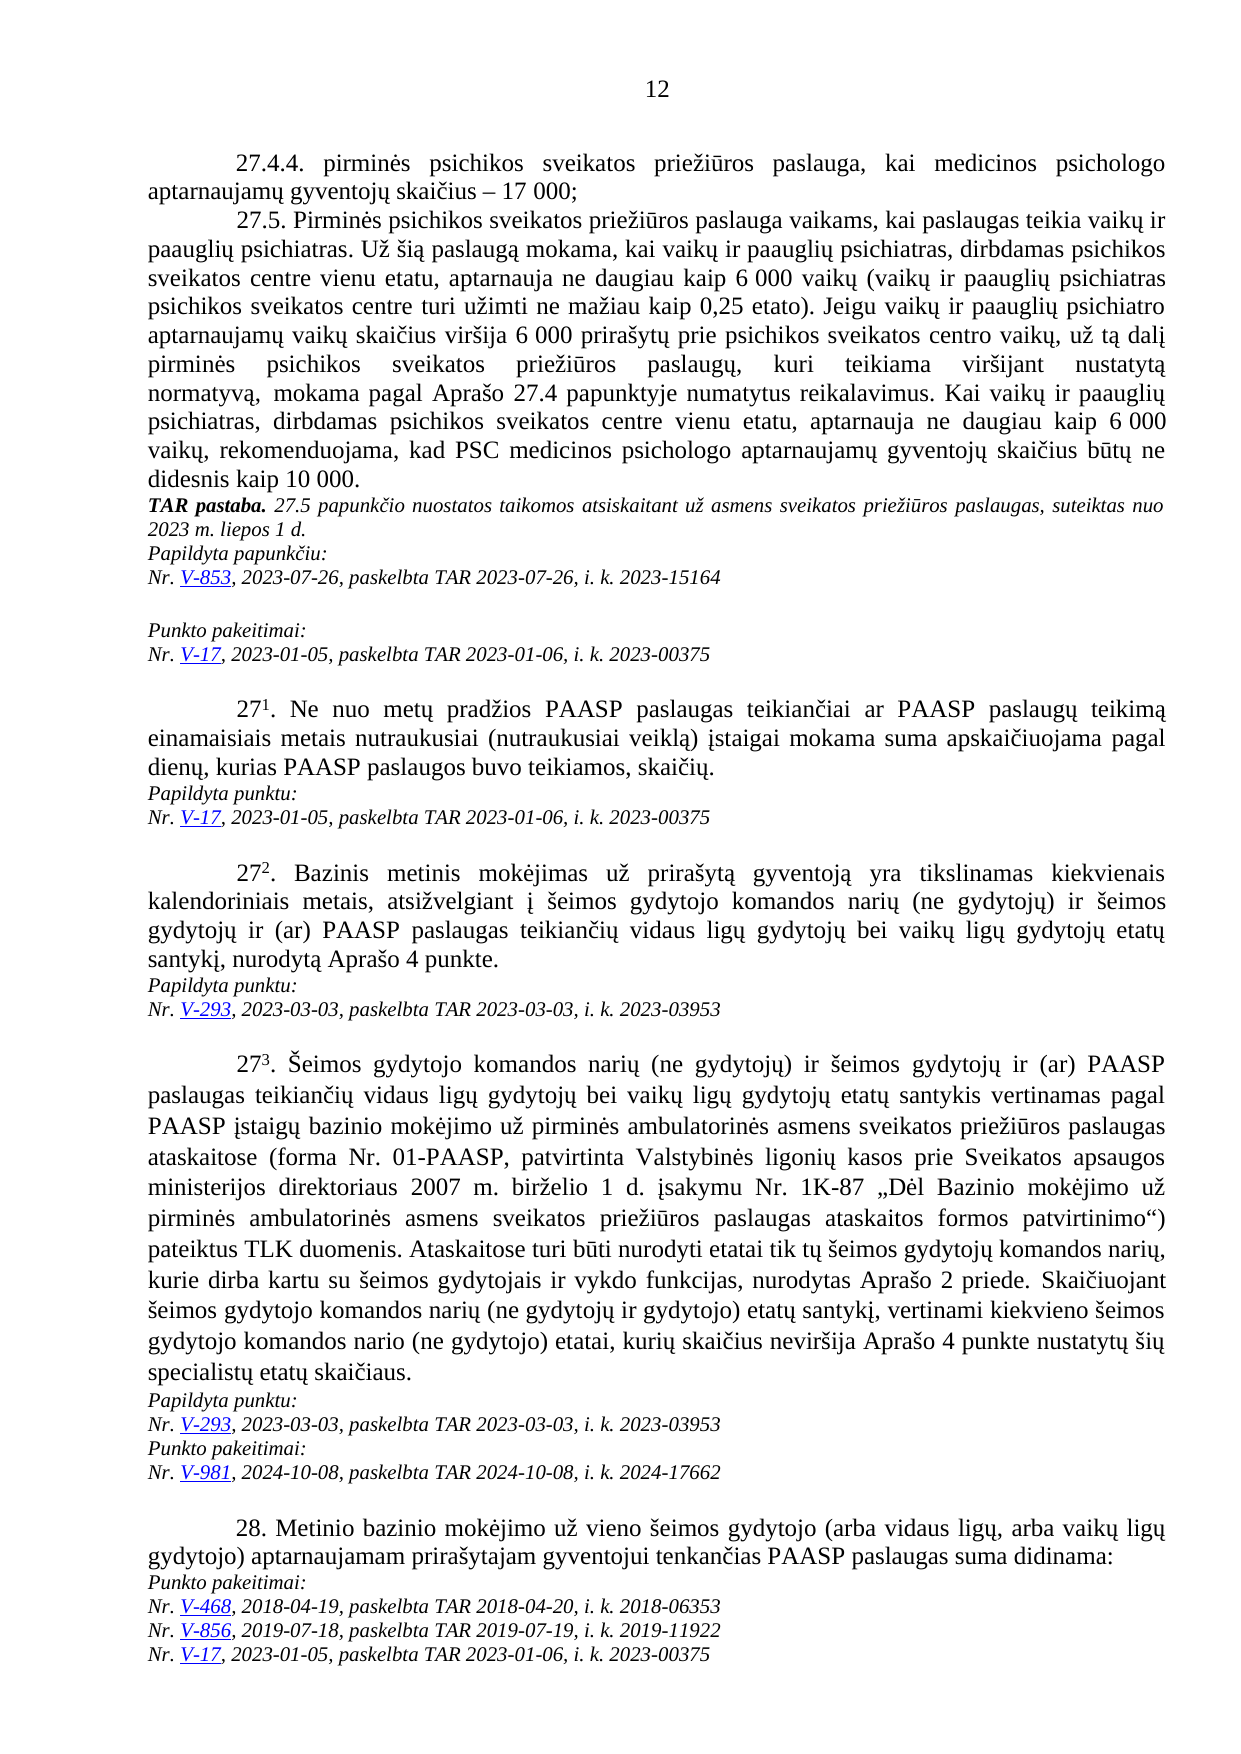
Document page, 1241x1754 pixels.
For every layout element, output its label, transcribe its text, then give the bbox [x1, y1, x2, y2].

text Nr. V-17, 2023-01-05, paskelbta TAR 2023-01-06, i. k. 2023-00375 [148, 1642, 1166, 1666]
text 28. Metinio bazinio mokėjimo už vieno šeimos gydytojo (arba vidaus ligų, arba vaikų ligų gydytojo) aptarnaujamam prirašytajam gyventojui tenkančias PAASP paslaugas suma didinama: [148, 1513, 1166, 1570]
text Papildyta punktu: [148, 781, 1166, 805]
text Nr. V-856, 2019-07-18, paskelbta TAR 2019-07-19, i. k. 2019-11922 [148, 1618, 1166, 1642]
text Nr. V-981, 2024-10-08, paskelbta TAR 2024-10-08, i. k. 2024-17662 [148, 1460, 1166, 1484]
text Nr. V-468, 2018-04-19, paskelbta TAR 2018-04-20, i. k. 2018-06353 [148, 1594, 1166, 1618]
text 273. Šeimos gydytojo komandos narių (ne gydytojų) ir šeimos gydytojų ir (ar) PAASP paslaugas teikiančių vidaus ligų gydytojų bei vaikų ligų gydytojų etatų santykis vertinamas pagal PAASP įstaigų bazinio mokėjimo už pirminės ambulatorinės asmens sveikatos priežiūros paslaugas ataskaitose (forma Nr. 01-PAASP, patvirtinta Valstybinės ligonių kasos prie Sveikatos apsaugos ministerijos direktoriaus 2007 m. birželio 1 d. įsakymu Nr. 1K-87 „Dėl Bazinio mokėjimo už pirminės ambulatorinės asmens sveikatos priežiūros paslaugas ataskaitos formos patvirtinimo“) pateiktus TLK duomenis. Ataskaitose turi būti nurodyti etatai tik tų šeimos gydytojų komandos narių, kurie dirba kartu su šeimos gydytojais ir vykdo funkcijas, nurodytas Aprašo 2 priede. Skaičiuojant šeimos gydytojo komandos narių (ne gydytojų ir gydytojo) etatų santykį, vertinami kiekvieno šeimos gydytojo komandos nario (ne gydytojo) etatai, kurių skaičius neviršija Aprašo 4 punkte nustatytų šių specialistų etatų skaičiaus. [148, 1049, 1166, 1386]
text Nr. V-293, 2023-03-03, paskelbta TAR 2023-03-03, i. k. 2023-03953 [148, 1412, 1166, 1436]
text 27.5. Pirminės psichikos sveikatos priežiūros paslauga vaikams, kai paslaugas teikia vaikų ir paauglių psichiatras. Už šią paslaugą mokama, kai vaikų ir paauglių psichiatras, dirbdamas psichikos sveikatos centre vienu etatu, aptarnauja ne daugiau kaip 6 000 vaikų (vaikų ir paauglių psichiatras psichikos sveikatos centre turi užimti ne mažiau kaip 0,25 etato). Jeigu vaikų ir paauglių psichiatro aptarnaujamų vaikų skaičius viršija 6 000 prirašytų prie psichikos sveikatos centro vaikų, už tą dalį pirminės psichikos sveikatos priežiūros paslaugų, kuri teikiama viršijant nustatytą normatyvą, mokama pagal Aprašo 27.4 papunktyje numatytus reikalavimus. Kai vaikų ir paauglių psichiatras, dirbdamas psichikos sveikatos centre vienu etatu, aptarnauja ne daugiau kaip 6 000 vaikų, rekomenduojama, kad PSC medicinos psichologo aptarnaujamų gyventojų skaičius būtų ne didesnis kaip 10 000. [148, 205, 1166, 493]
text 272. Bazinis metinis mokėjimas už prirašytą gyventoją yra tikslinamas kiekvienais kalendoriniais metais, atsižvelgiant į šeimos gydytojo komandos narių (ne gydytojų) ir šeimos gydytojų ir (ar) PAASP paslaugas teikiančių vidaus ligų gydytojų bei vaikų ligų gydytojų etatų santykį, nurodytą Aprašo 4 punkte. [148, 858, 1166, 973]
text Nr. V-293, 2023-03-03, paskelbta TAR 2023-03-03, i. k. 2023-03953 [148, 997, 1166, 1021]
text Punkto pakeitimai: [148, 1570, 1166, 1594]
text Punkto pakeitimai: [148, 618, 1166, 642]
text Punkto pakeitimai: [148, 1436, 1166, 1460]
text Papildyta punktu: [148, 1388, 1166, 1412]
text Nr. V-17, 2023-01-05, paskelbta TAR 2023-01-06, i. k. 2023-00375 [148, 805, 1166, 829]
text TAR pastaba. 27.5 papunkčio nuostatos taikomos atsiskaitant už asmens sveikatos priežiūros paslaugas, suteiktas nuo 2023 m. liepos 1 d. [148, 493, 1166, 541]
text Papildyta punktu: [148, 973, 1166, 997]
text Nr. V-17, 2023-01-05, paskelbta TAR 2023-01-06, i. k. 2023-00375 [148, 642, 1166, 666]
text Papildyta papunkčiu: [148, 541, 1166, 565]
text Nr. V-853, 2023-07-26, paskelbta TAR 2023-07-26, i. k. 2023-15164 [148, 565, 1166, 589]
text 27.4.4. pirminės psichikos sveikatos priežiūros paslauga, kai medicinos psichologo aptarnaujamų gyventojų skaičius – 17 000; [148, 148, 1166, 205]
text 271. Ne nuo metų pradžios PAASP paslaugas teikiančiai ar PAASP paslaugų teikimą einamaisiais metais nutraukusiai (nutraukusiai veiklą) įstaigai mokama suma apskaičiuojama pagal dienų, kurias PAASP paslaugos buvo teikiamos, skaičių. [148, 694, 1166, 781]
